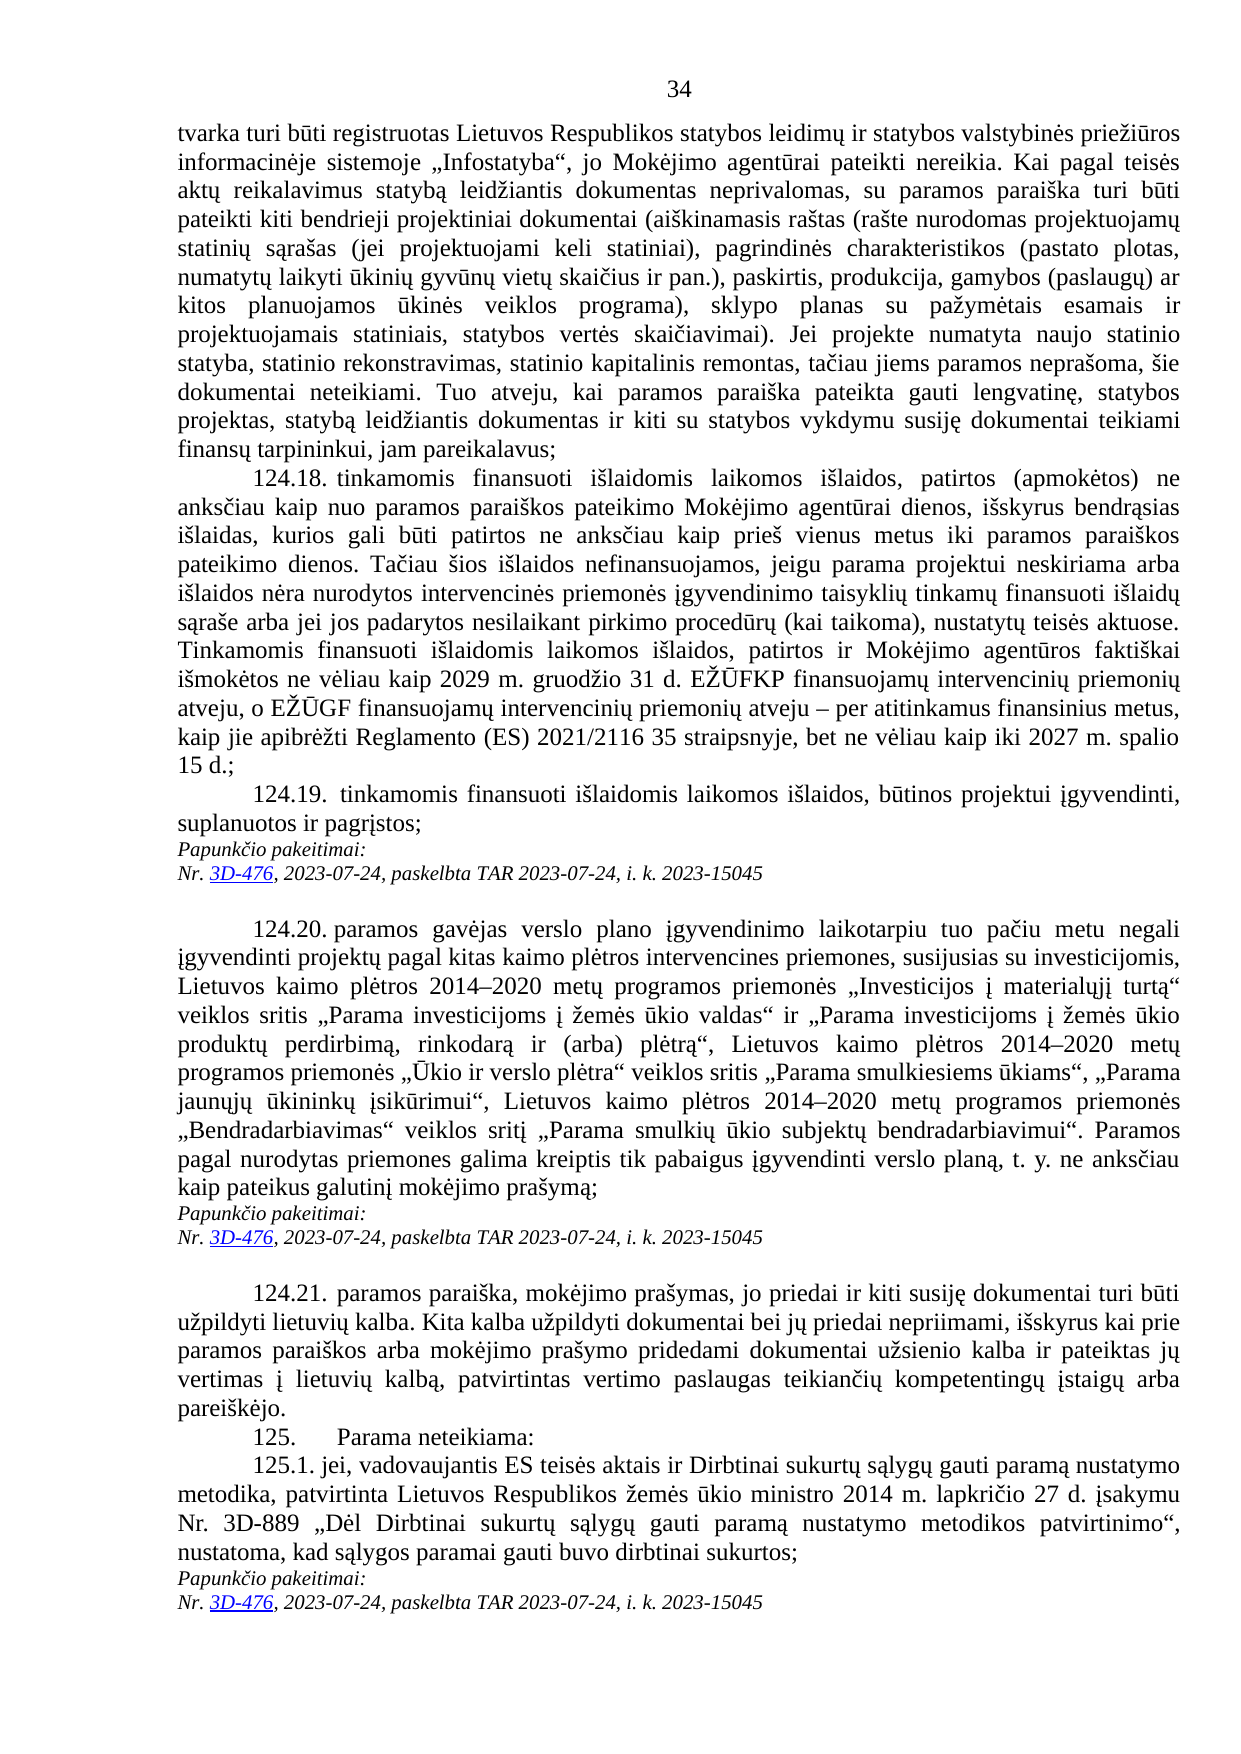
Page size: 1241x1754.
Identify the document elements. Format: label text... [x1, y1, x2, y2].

text tvarka turi būti registruotas Lietuvos Respublikos statybos leidimų ir statybos valstybinės priežiūros informacinėje sistemoje „Infostatyba“, jo Mokėjimo agentūrai pateikti nereikia. Kai pagal teisės aktų reikalavimus statybą leidžiantis dokumentas neprivalomas, su paramos paraiška turi būti pateikti kiti bendrieji projektiniai dokumentai (aiškinamasis raštas (rašte nurodomas projektuojamų statinių sąrašas (jei projektuojami keli statiniai), pagrindinės charakteristikos (pastato plotas, numatytų laikyti ūkinių gyvūnų vietų skaičius ir pan.), paskirtis, produkcija, gamybos (paslaugų) ar kitos planuojamos ūkinės veiklos programa), sklypo planas su pažymėtais esamais ir projektuojamais statiniais, statybos vertės skaičiavimai). Jei projekte numatyta naujo statinio statyba, statinio rekonstravimas, statinio kapitalinis remontas, tačiau jiems paramos neprašoma, šie dokumentai neteikiami. Tuo atveju, kai paramos paraiška pateikta gauti lengvatinę, statybos projektas, statybą leidžiantis dokumentas ir kiti su statybos vykdymu susiję dokumentai teikiami finansų tarpininkui, jam pareikalavus; [177, 118, 1181, 463]
text Nr. 3D-476, 2023-07-24, paskelbta TAR 2023-07-24, i. k. 2023-15045 [177, 1590, 1181, 1614]
text Papunkčio pakeitimai: [177, 1566, 1181, 1590]
text Nr. 3D-476, 2023-07-24, paskelbta TAR 2023-07-24, i. k. 2023-15045 [177, 1225, 1181, 1249]
text Papunkčio pakeitimai: [177, 1201, 1181, 1225]
text 125.1. jei, vadovaujantis ES teisės aktais ir Dirbtinai sukurtų sąlygų gauti paramą nustatymo metodika, patvirtinta Lietuvos Respublikos žemės ūkio ministro 2014 m. lapkričio 27 d. įsakymu Nr. 3D-889 „Dėl Dirbtinai sukurtų sąlygų gauti paramą nustatymo metodikos patvirtinimo“, nustatoma, kad sąlygos paramai gauti buvo dirbtinai sukurtos; [177, 1451, 1181, 1566]
text 124.21. paramos paraiška, mokėjimo prašymas, jo priedai ir kiti susiję dokumentai turi būti užpildyti lietuvių kalba. Kita kalba užpildyti dokumentai bei jų priedai nepriimami, išskyrus kai prie paramos paraiškos arba mokėjimo prašymo pridedami dokumentai užsienio kalba ir pateiktas jų vertimas į lietuvių kalbą, patvirtintas vertimo paslaugas teikiančių kompetentingų įstaigų arba pareiškėjo. [177, 1278, 1181, 1422]
text 124.19. tinkamomis finansuoti išlaidomis laikomos išlaidos, būtinos projektui įgyvendinti, suplanuotos ir pagrįstos; [177, 779, 1181, 837]
text Papunkčio pakeitimai: [177, 837, 1181, 861]
text 124.20. paramos gavėjas verslo plano įgyvendinimo laikotarpiu tuo pačiu metu negali įgyvendinti projektų pagal kitas kaimo plėtros intervencines priemones, susijusias su investicijomis, Lietuvos kaimo plėtros 2014–2020 metų programos priemonės „Investicijos į materialųjį turtą“ veiklos sritis „Parama investicijoms į žemės ūkio valdas“ ir „Parama investicijoms į žemės ūkio produktų perdirbimą, rinkodarą ir (arba) plėtrą“, Lietuvos kaimo plėtros 2014–2020 metų programos priemonės „Ūkio ir verslo plėtra“ veiklos sritis „Parama smulkiesiems ūkiams“, „Parama jaunųjų ūkininkų įsikūrimui“, Lietuvos kaimo plėtros 2014–2020 metų programos priemonės „Bendradarbiavimas“ veiklos sritį „Parama smulkių ūkio subjektų bendradarbiavimui“. Paramos pagal nurodytas priemones galima kreiptis tik pabaigus įgyvendinti verslo planą, t. y. ne anksčiau kaip pateikus galutinį mokėjimo prašymą; [177, 914, 1181, 1201]
text 125. Parama neteikiama: [177, 1422, 1181, 1451]
text 124.18. tinkamomis finansuoti išlaidomis laikomos išlaidos, patirtos (apmokėtos) ne anksčiau kaip nuo paramos paraiškos pateikimo Mokėjimo agentūrai dienos, išskyrus bendrąsias išlaidas, kurios gali būti patirtos ne anksčiau kaip prieš vienus metus iki paramos paraiškos pateikimo dienos. Tačiau šios išlaidos nefinansuojamos, jeigu parama projektui neskiriama arba išlaidos nėra nurodytos intervencinės priemonės įgyvendinimo taisyklių tinkamų finansuoti išlaidų sąraše arba jei jos padarytos nesilaikant pirkimo procedūrų (kai taikoma), nustatytų teisės aktuose. Tinkamomis finansuoti išlaidomis laikomos išlaidos, patirtos ir Mokėjimo agentūros faktiškai išmokėtos ne vėliau kaip 2029 m. gruodžio 31 d. EŽŪFKP finansuojamų intervencinių priemonių atveju, o EŽŪGF finansuojamų intervencinių priemonių atveju – per atitinkamus finansinius metus, kaip jie apibrėžti Reglamento (ES) 2021/2116 35 straipsnyje, bet ne vėliau kaip iki 2027 m. spalio 15 d.; [177, 463, 1181, 779]
text Nr. 3D-476, 2023-07-24, paskelbta TAR 2023-07-24, i. k. 2023-15045 [177, 861, 1181, 885]
